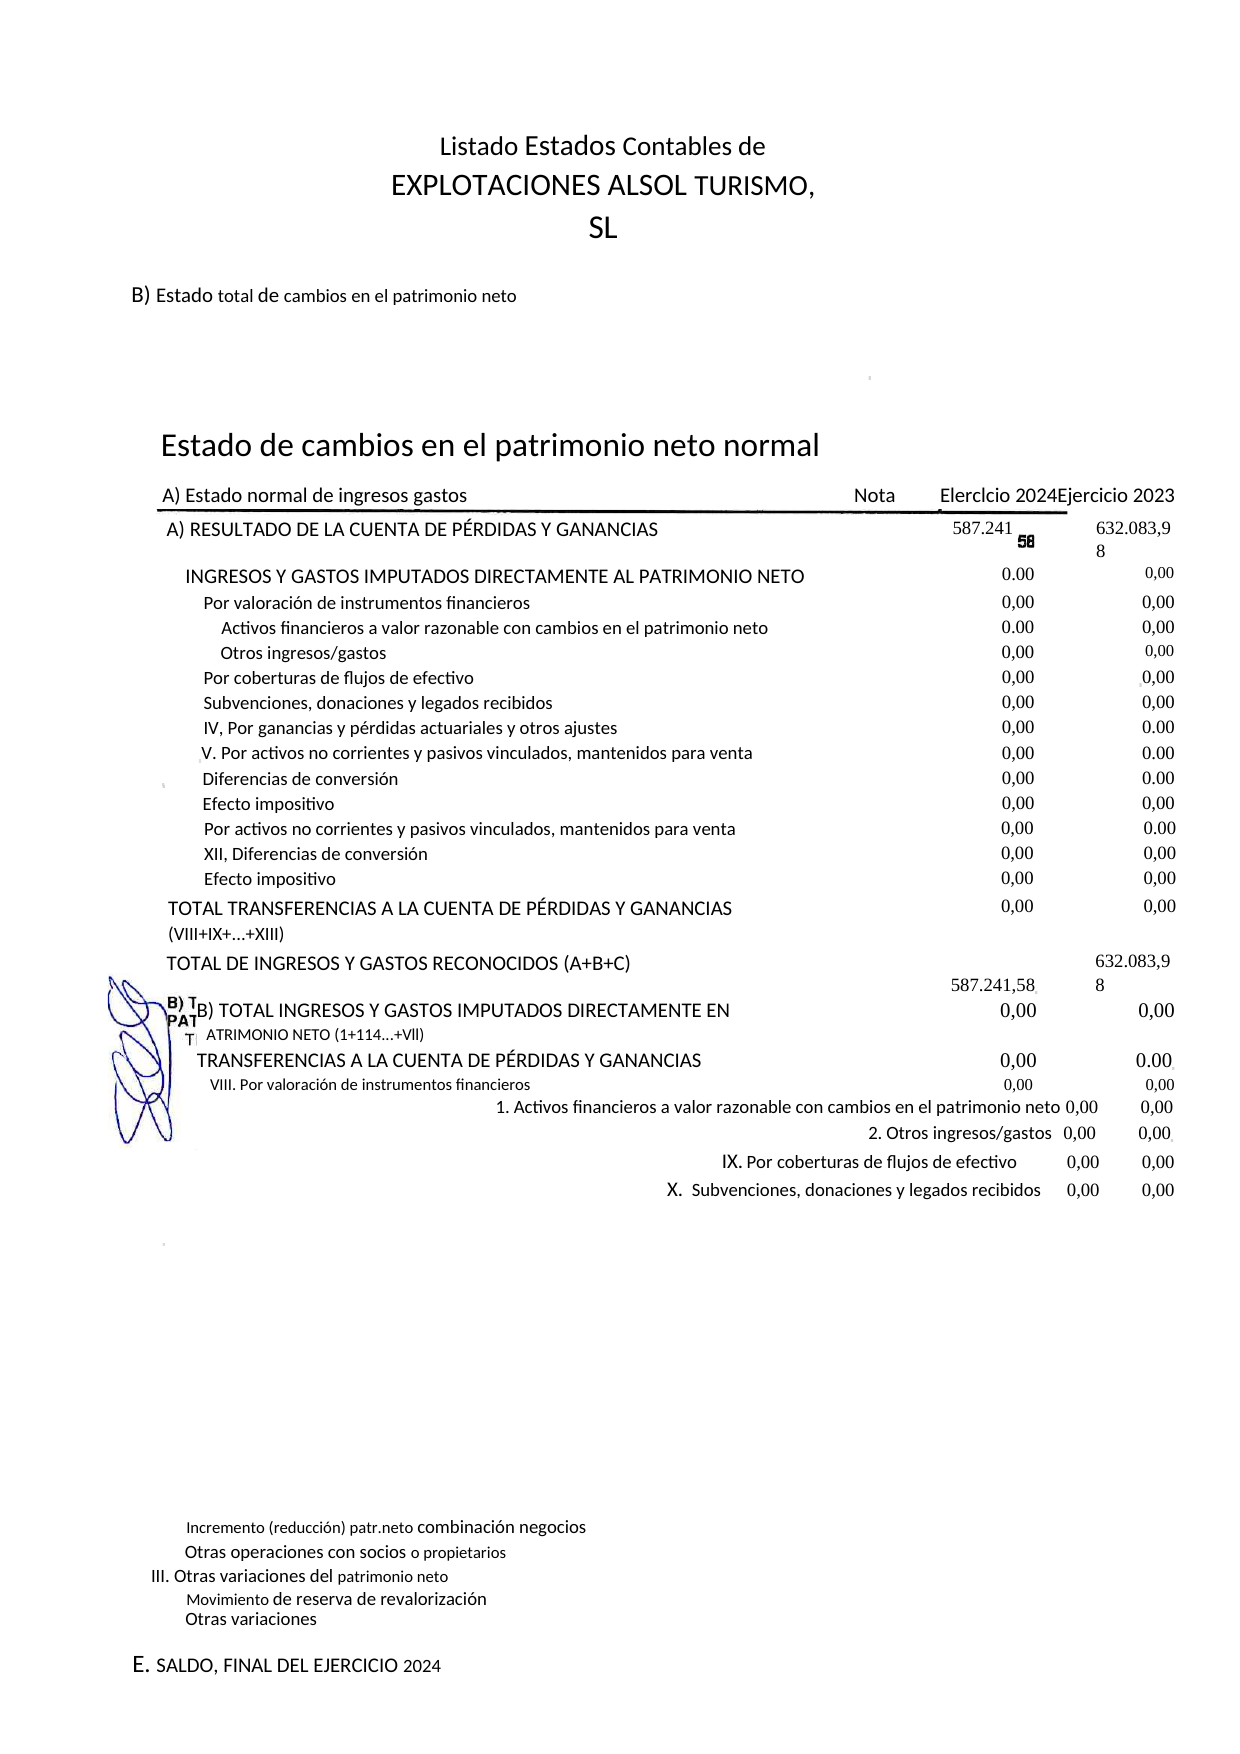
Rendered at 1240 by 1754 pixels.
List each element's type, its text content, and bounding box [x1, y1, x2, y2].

text VIII. Por valoración de instrumentos financieros 0,00 0,00 [197, 1074, 1175, 1094]
table_cell 0.00 [857, 563, 1096, 591]
table_cell 0,00 [857, 691, 1096, 716]
table_header 0,00 [856, 817, 1095, 842]
table_cell 0,00 [1096, 691, 1174, 716]
table_cell TOTAL TRANSFERENCIAS A LA CUENTA DE PÉRDIDAS Y GANANCIAS (VIII+IX+...+XIII) [166, 895, 856, 950]
table_cell 0.00 [1096, 766, 1174, 792]
table_cell 0,00 [1096, 666, 1174, 691]
table_cell TOTAL DE INGRESOS Y GASTOS RECONOCIDOS (A+B+C) [166, 950, 856, 997]
subtitle A) Estado normal de ingresos gastos Nota Elerclcio 2024Ejercicio 2023 [130, 482, 1175, 507]
table_cell Por valoración de instrumentos financieros [166, 591, 857, 616]
table_cell 0,00 [857, 766, 1096, 792]
text TRANSFERENCIAS A LA CUENTA DE PÉRDIDAS Y GANANCIAS 0,00 0.00 [197, 1047, 1176, 1072]
table_cell 0,00 [1095, 842, 1176, 867]
table_cell 0,00 [1096, 641, 1174, 666]
list Subvenciones, donaciones y legados recibidos 0,00 0,00 [142, 1176, 1174, 1201]
table_cell 0,00 [856, 842, 1095, 867]
table_cell IV, Por ganancias y pérdidas actuariales y otros ajustes [166, 716, 857, 741]
table_cell 0,00 [1096, 616, 1174, 641]
table_cell 0.00 [857, 616, 1096, 641]
table_cell 0,00 [1095, 867, 1176, 894]
table_cell Otros ingresos/gastos [166, 641, 857, 666]
table_cell 0,00 [1096, 591, 1174, 616]
table_cell 0,00 [857, 792, 1096, 817]
table_header 632.083,98 [1096, 516, 1174, 563]
table_cell 0,00 [856, 895, 1095, 950]
table_cell 0,00 [1096, 792, 1174, 817]
list Por coberturas de flujos de efectivo 0,00 0,00 [142, 1149, 1174, 1174]
table_header 0.00 [1095, 817, 1176, 842]
table_cell V. Por activos no corrientes y pasivos vinculados, mantenidos para venta [166, 741, 857, 766]
table_cell 0,00 [1095, 895, 1176, 950]
text ATRIMONIO NETO (1+114...+Vll) [197, 1024, 1174, 1044]
table_cell 0.00 [1096, 716, 1174, 741]
text Estado de cambios en el patrimonio neto normal [161, 424, 1175, 464]
table_cell 0,00 [857, 741, 1096, 766]
table_cell Efecto impositivo [166, 792, 857, 817]
table_cell Efecto impositivo [166, 867, 856, 894]
list Activos financieros a valor razonable con cambios en el patrimonio neto 0,00 0,00 [197, 1096, 1173, 1118]
table_cell Activos financieros a valor razonable con cambios en el patrimonio neto [166, 616, 857, 641]
table_cell Por coberturas de flujos de efectivo [166, 666, 857, 691]
table_cell 0,00 [857, 666, 1096, 691]
subtitle B) TOTAL INGRESOS Y GASTOS IMPUTADOS DIRECTAMENTE EN 0,00 0,00 [197, 997, 1174, 1022]
table_cell 0.00 [1096, 741, 1174, 766]
list Otros ingresos/gastos 0,00 0,00 [197, 1121, 1173, 1144]
table_cell Diferencias de conversión [166, 766, 857, 792]
table_cell INGRESOS Y GASTOS IMPUTADOS DIRECTAMENTE AL PATRIMONIO NETO [166, 563, 857, 591]
table_cell 0,00 [856, 867, 1095, 894]
table_cell 632.083,98 [1095, 950, 1176, 997]
table_cell XII, Diferencias de conversión [166, 842, 856, 867]
table_header 587.241 [857, 516, 1096, 563]
table_cell 0,00 [857, 641, 1096, 666]
table_header A) RESULTADO DE LA CUENTA DE PÉRDIDAS Y GANANCIAS [166, 516, 857, 563]
table_cell Subvenciones, donaciones y legados recibidos [166, 691, 857, 716]
table_cell 0,00 [857, 591, 1096, 616]
table_cell 0,00 [857, 716, 1096, 741]
table_header Por activos no corrientes y pasivos vinculados, mantenidos para venta [166, 817, 856, 842]
table_cell 0,00 [1096, 563, 1174, 591]
table_cell 587.241,58 [856, 950, 1095, 997]
